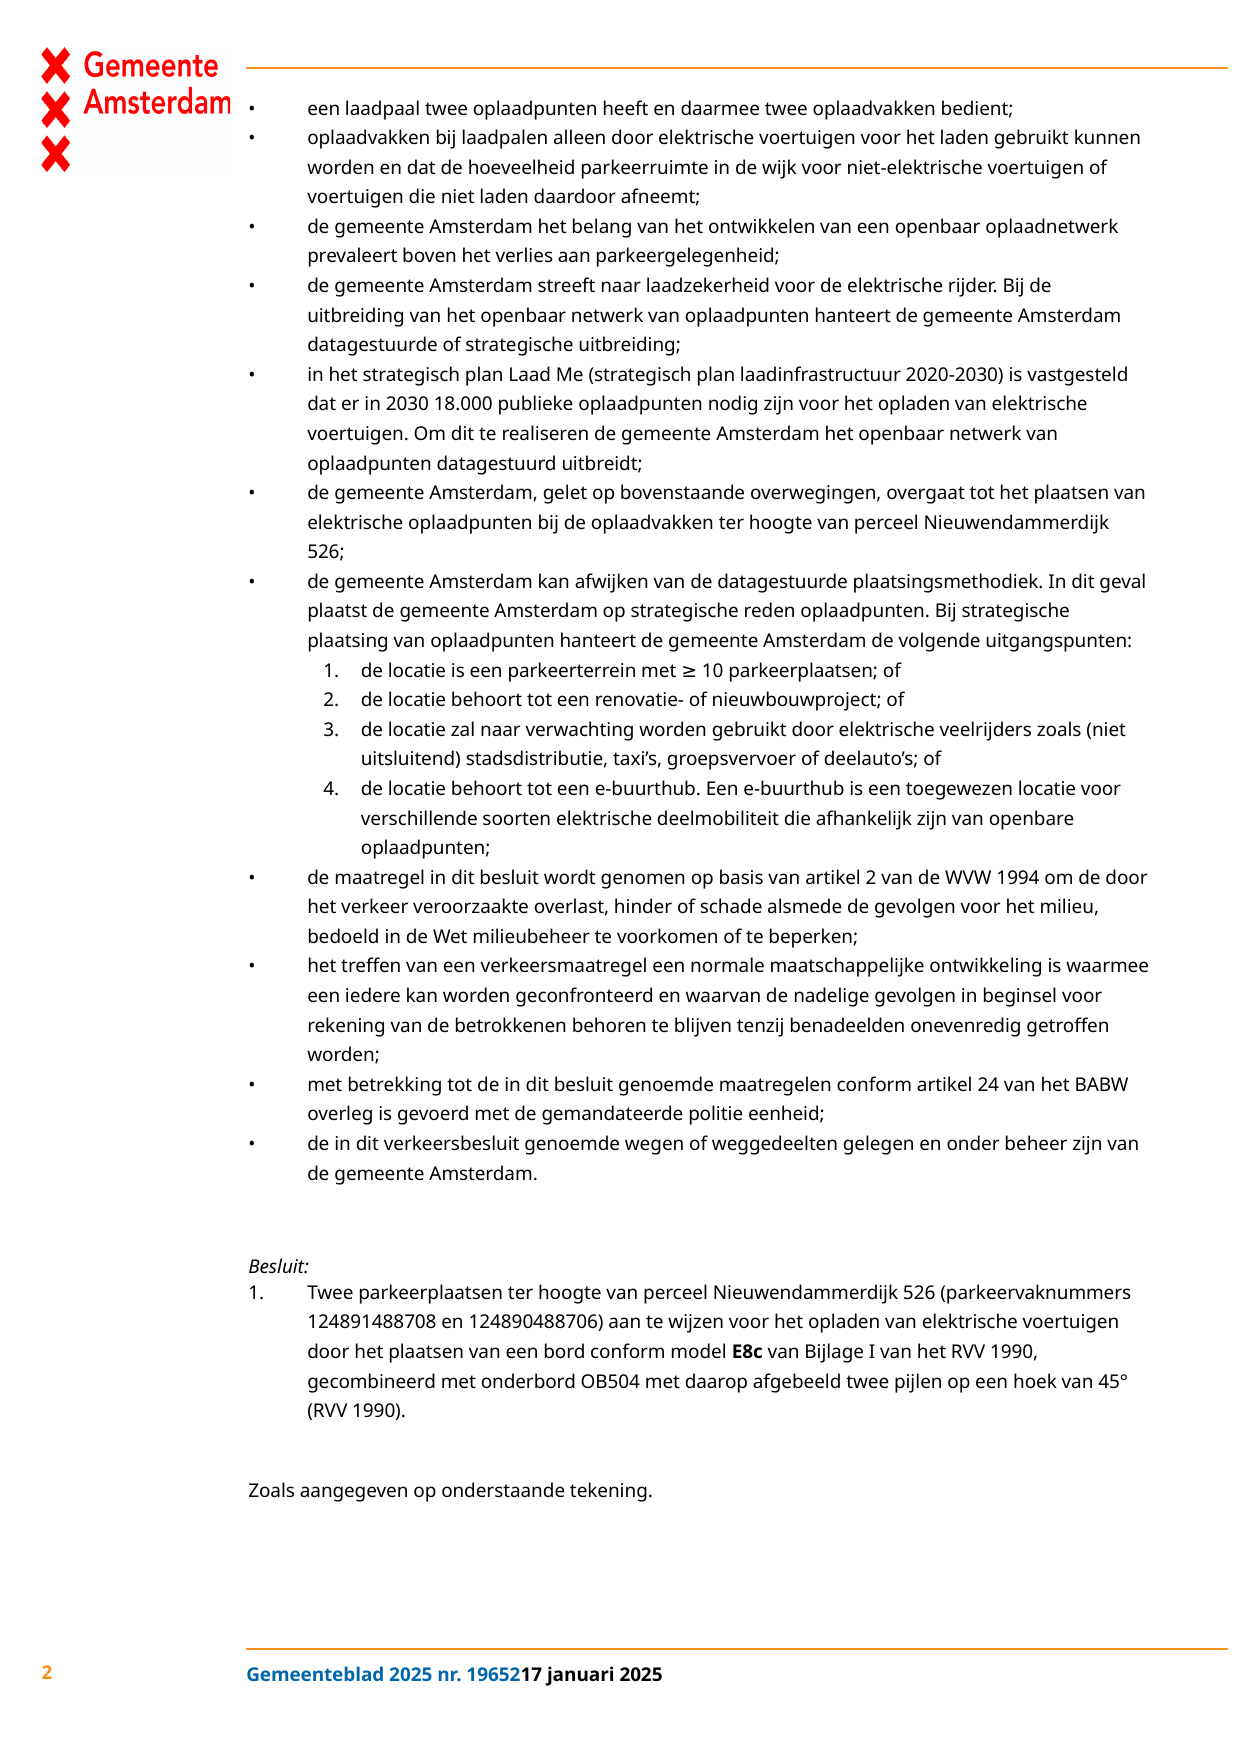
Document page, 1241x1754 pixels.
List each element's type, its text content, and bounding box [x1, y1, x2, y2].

list de maatregel in dit besluit wordt genomen op basis van artikel 2 van de WVW 1994 om de door het verkeer veroorzaakte overlast, hinder of schade alsmede de gevolgen voor het milieu, bedoeld in de Wet milieubeheer te voorkomen of te beperken; [248, 864, 1152, 949]
list met betrekking tot de in dit besluit genoemde maatregelen conform artikel 24 van het BABW overleg is gevoerd met de gemandateerde politie eenheid; [248, 1071, 1152, 1126]
list de gemeente Amsterdam kan afwijken van de datagestuurde plaatsingsmethodiek. In dit geval plaatst de gemeente Amsterdam op strategische reden oplaadpunten. Bij strategische plaatsing van oplaadpunten hanteert de gemeente Amsterdam de volgende uitgangspunten: [248, 568, 1152, 653]
list de in dit verkeersbesluit genoemde wegen of weggedeelten gelegen en onder beheer zijn van de gemeente Amsterdam. [248, 1130, 1152, 1186]
list de gemeente Amsterdam, gelet op bovenstaande overwegingen, overgaat tot het plaatsen van elektrische oplaadpunten bij de oplaadvakken ter hoogte van perceel Nieuwendammerdijk 526; [248, 479, 1152, 564]
picture [41, 47, 231, 172]
list de locatie behoort tot een e-buurthub. Een e-buurthub is een toegewezen locatie voor verschillende soorten elektrische deelmobiliteit die afhankelijk zijn van openbare oplaadpunten; [323, 775, 1152, 860]
list in het strategisch plan Laad Me (strategisch plan laadinfrastructuur 2020-2030) is vastgesteld dat er in 2030 18.000 publieke oplaadpunten nodig zijn voor het opladen van elektrische voertuigen. Om dit te realiseren de gemeente Amsterdam het openbaar netwerk van oplaadpunten datagestuurd uitbreidt; [248, 361, 1152, 476]
list de locatie zal naar verwachting worden gebruikt door elektrische veelrijders zoals (niet uitsluitend) stadsdistributie, taxi’s, groepsvervoer of deelauto’s; of [323, 716, 1152, 771]
text Zoals aangegeven op onderstaande tekening. [248, 1477, 1152, 1503]
text Besluit: [248, 1253, 1152, 1279]
list de gemeente Amsterdam het belang van het ontwikkelen van een openbaar oplaadnetwerk prevaleert boven het verlies aan parkeergelegenheid; [248, 213, 1152, 268]
list de locatie behoort tot een renovatie- of nieuwbouwproject; of [323, 686, 1152, 712]
list Twee parkeerplaatsen ter hoogte van perceel Nieuwendammerdijk 526 (parkeervaknummers 124891488708 en 124890488706) aan te wijzen voor het opladen van elektrische voertuigen door het plaatsen van een bord conform model E8c van Bijlage I van het RVV 1990, gecombineerd met onderbord OB504 met daarop afgebeeld twee pijlen op een hoek van 45° (RVV 1990). [248, 1279, 1152, 1423]
list de locatie is een parkeerterrein met ≥ 10 parkeerplaatsen; of [323, 657, 1152, 683]
list oplaadvakken bij laadpalen alleen door elektrische voertuigen voor het laden gebruikt kunnen worden en dat de hoeveelheid parkeerruimte in de wijk voor niet-elektrische voertuigen of voertuigen die niet laden daardoor afneemt; [248, 124, 1152, 209]
list de gemeente Amsterdam streeft naar laadzekerheid voor de elektrische rijder. Bij de uitbreiding van het openbaar netwerk van oplaadpunten hanteert de gemeente Amsterdam datagestuurde of strategische uitbreiding; [248, 272, 1152, 357]
list een laadpaal twee oplaadpunten heeft en daarmee twee oplaadvakken bedient; [248, 95, 1152, 121]
list het treffen van een verkeersmaatregel een normale maatschappelijke ontwikkeling is waarmee een iedere kan worden geconfronteerd en waarvan de nadelige gevolgen in beginsel voor rekening van de betrokkenen behoren te blijven tenzij benadeelden onevenredig getroffen worden; [248, 953, 1152, 1067]
